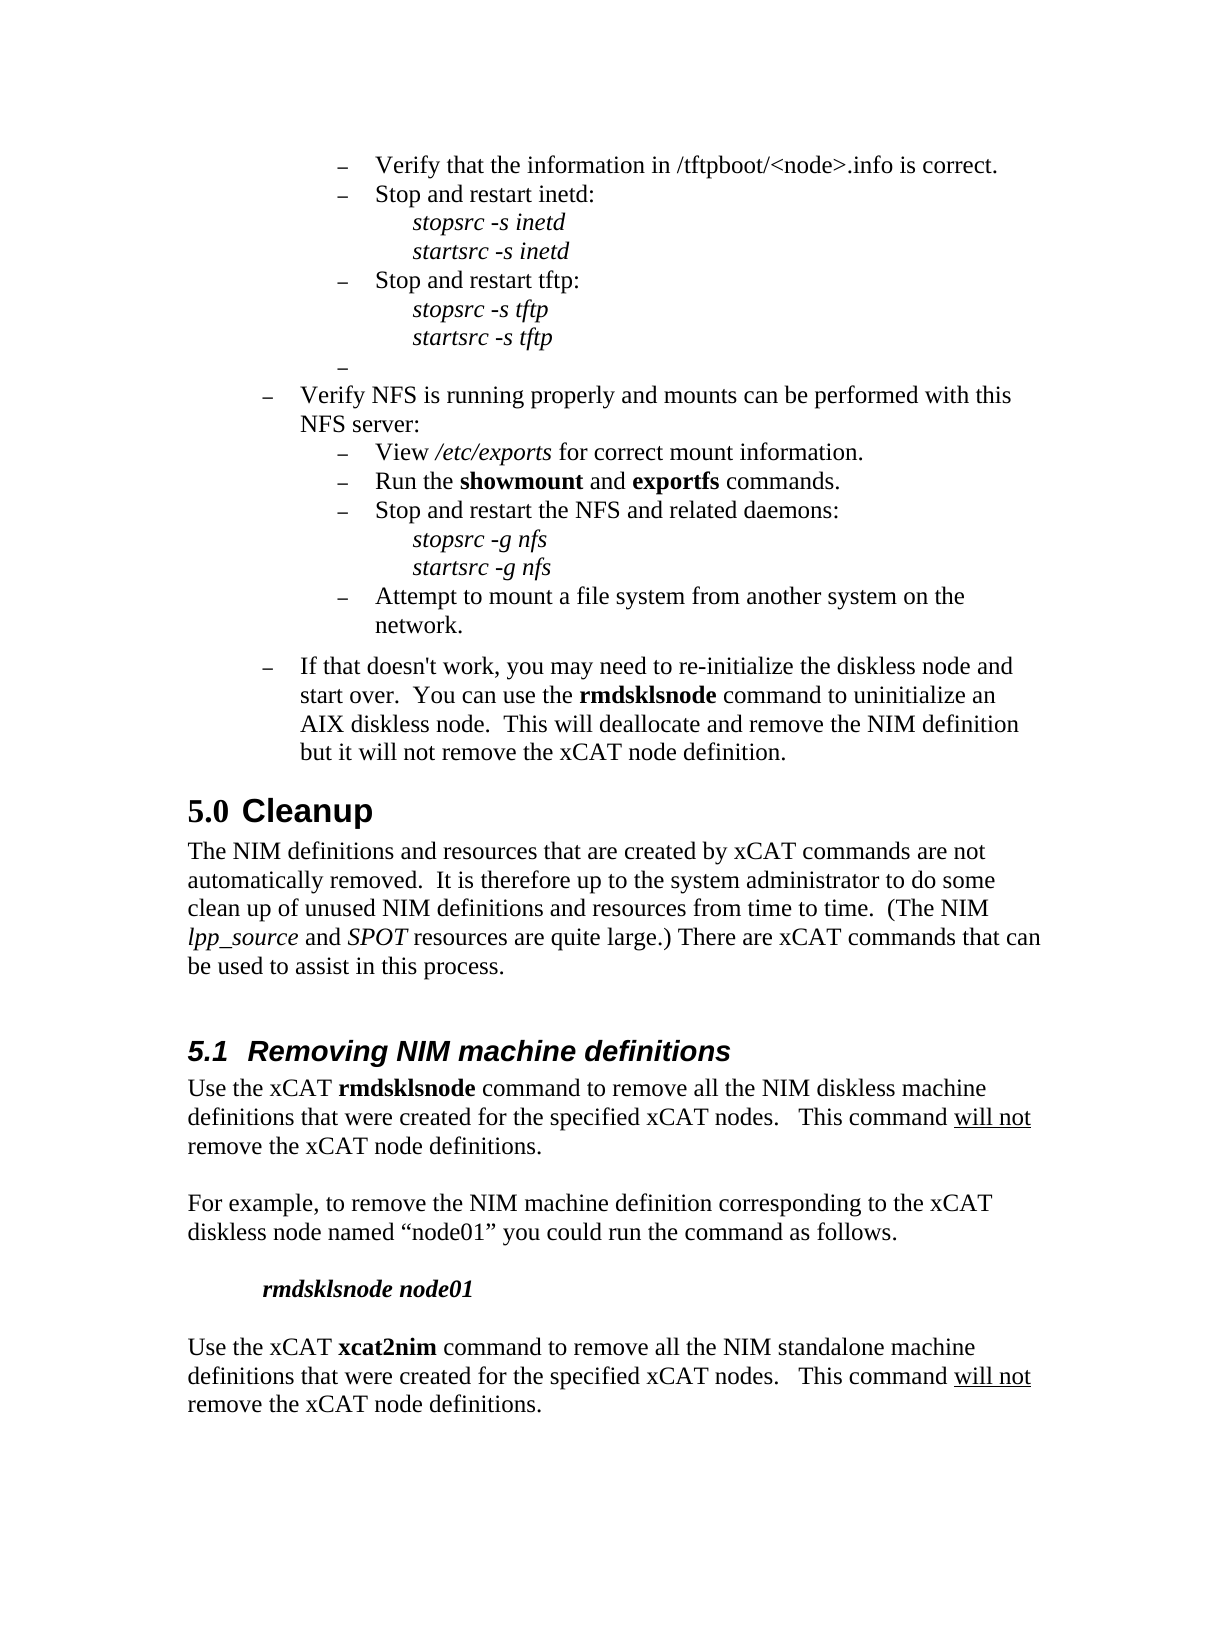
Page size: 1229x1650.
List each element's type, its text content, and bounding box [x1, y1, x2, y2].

text For example, to remove the NIM machine definition corresponding to the xCAT diskless node named “node01” you could run the command as follows. [187, 1188, 1041, 1246]
list stopsrc -s inetd [412, 207, 1041, 236]
list Stop and restart tftp: [337, 265, 1041, 294]
list stopsrc -s tftp [412, 294, 1041, 322]
list Run the showmount and exportfs commands. [337, 466, 1041, 495]
list startsrc -s tftp [412, 322, 1041, 351]
subtitle Cleanup [187, 791, 1041, 830]
text The NIM definitions and resources that are created by xCAT commands are not automatically removed. It is therefore up to the system administrator to do some clean up of unused NIM definitions and resources from time to time. (The NIM lpp_source and SPOT resources are quite large.) There are xCAT commands that can be used to assist in this process. [187, 836, 1041, 980]
text Use the xCAT rmdsklsnode command to remove all the NIM diskless machine definitions that were created for the specified xCAT nodes. This command will not remove the xCAT node definitions. [187, 1073, 1041, 1159]
list startsrc -s inetd [412, 236, 1041, 265]
list stopsrc -g nfs [412, 524, 1041, 552]
list Attempt to mount a file system from another system on the network. [337, 581, 1041, 639]
list View /etc/exports for correct mount information. [337, 437, 1041, 466]
subtitle Removing NIM machine definitions [187, 1033, 1041, 1067]
list If that doesn't work, you may need to re-initialize the diskless node and start over. You can use the rmdsklsnode command to uninitialize an AIX diskless node. This will deallocate and remove the NIM definition but it will not remove the xCAT node definition. [262, 651, 1041, 766]
list Verify that the information in /tftpboot/<node>.info is correct. [337, 150, 1041, 179]
list Stop and restart the NFS and related daemons: [337, 495, 1041, 524]
text Use the xCAT xcat2nim command to remove all the NIM standalone machine definitions that were created for the specified xCAT nodes. This command will not remove the xCAT node definitions. [187, 1332, 1041, 1418]
list Stop and restart inetd: [337, 179, 1041, 207]
list Verify NFS is running properly and mounts can be performed with this NFS server: [262, 380, 1041, 437]
text rmdsklsnode node01 [187, 1274, 1041, 1303]
list startsrc -g nfs [412, 552, 1041, 581]
